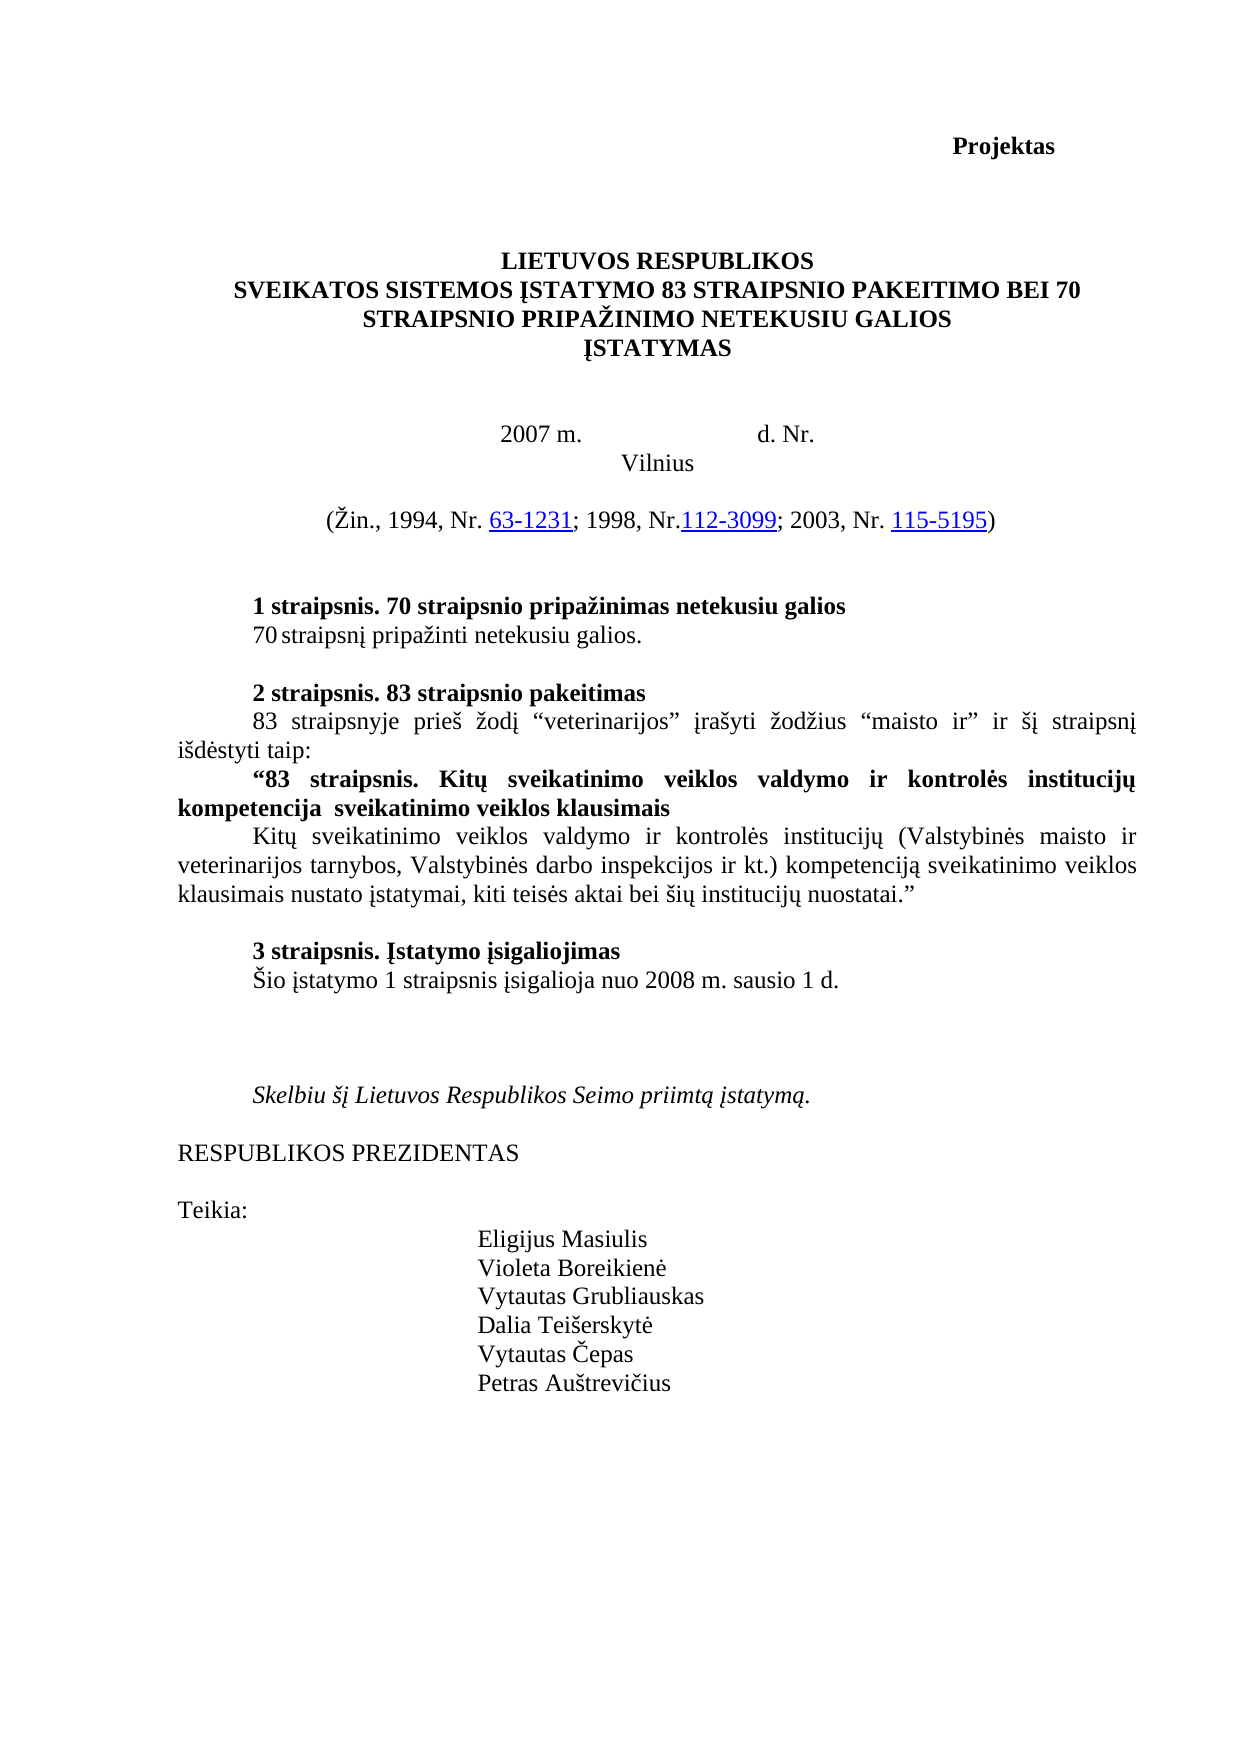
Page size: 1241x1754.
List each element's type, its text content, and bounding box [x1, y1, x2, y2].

text 2 straipsnis. 83 straipsnio pakeitimas [177, 678, 1137, 706]
text 1 straipsnis. 70 straipsnio pripažinimas netekusiu galios [177, 591, 1137, 620]
text Kitų sveikatinimo veiklos valdymo ir kontrolės institucijų (Valstybinės maisto ir veterinarijos tarnybos, Valstybinės darbo inspekcijos ir kt.) kompetenciją sveikatinimo veiklos klausimais nustato įstatymai, kiti teisės aktai bei šių institucijų nuostatai.” [177, 821, 1137, 908]
text Skelbiu šį Lietuvos Respublikos Seimo priimtą įstatymą. [177, 1080, 1137, 1109]
text SVEIKATOS SISTEMOS ĮSTATYMO 83 straipsnio pakeitimo BEI 70 STRAIPSNIO PRIPAŽINIMO NETEKUSIU GALIOS [177, 275, 1137, 333]
text Teikia: [177, 1195, 1137, 1224]
text Vytautas Čepas [177, 1339, 1137, 1368]
text Dalia Teišerskytė [177, 1310, 1137, 1339]
text ĮSTATYMAS [177, 333, 1137, 361]
text Violeta Boreikienė [177, 1253, 1137, 1281]
text 2007 m. d. Nr. [177, 419, 1137, 448]
text Eligijus Masiulis [177, 1224, 1137, 1253]
text Projektas [177, 131, 1137, 160]
text 3 straipsnis. Įstatymo įsigaliojimas [177, 936, 1137, 965]
text (Žin., 1994, Nr. 63-1231; 1998, Nr.112-3099; 2003, Nr. 115-5195) [177, 505, 1137, 534]
text “83 straipsnis. Kitų sveikatinimo veiklos valdymo ir kontrolės institucijų kompetencija sveikatinimo veiklos klausimais [177, 764, 1137, 821]
text RESPUBLIKOS PREZIDENTAS [177, 1138, 1137, 1166]
text Vilnius [177, 448, 1137, 476]
text LIETUVOS RESPUBLIKOS [177, 246, 1137, 275]
text Vytautas Grubliauskas [177, 1281, 1137, 1310]
text 83 straipsnyje prieš žodį “veterinarijos” įrašyti žodžius “maisto ir” ir šį straipsnį išdėstyti taip: [177, 706, 1137, 764]
text 70 straipsnį pripažinti netekusiu galios. [177, 620, 1137, 649]
text Petras Auštrevičius [177, 1368, 1137, 1396]
text Šio įstatymo 1 straipsnis įsigalioja nuo 2008 m. sausio 1 d. [177, 965, 1137, 994]
